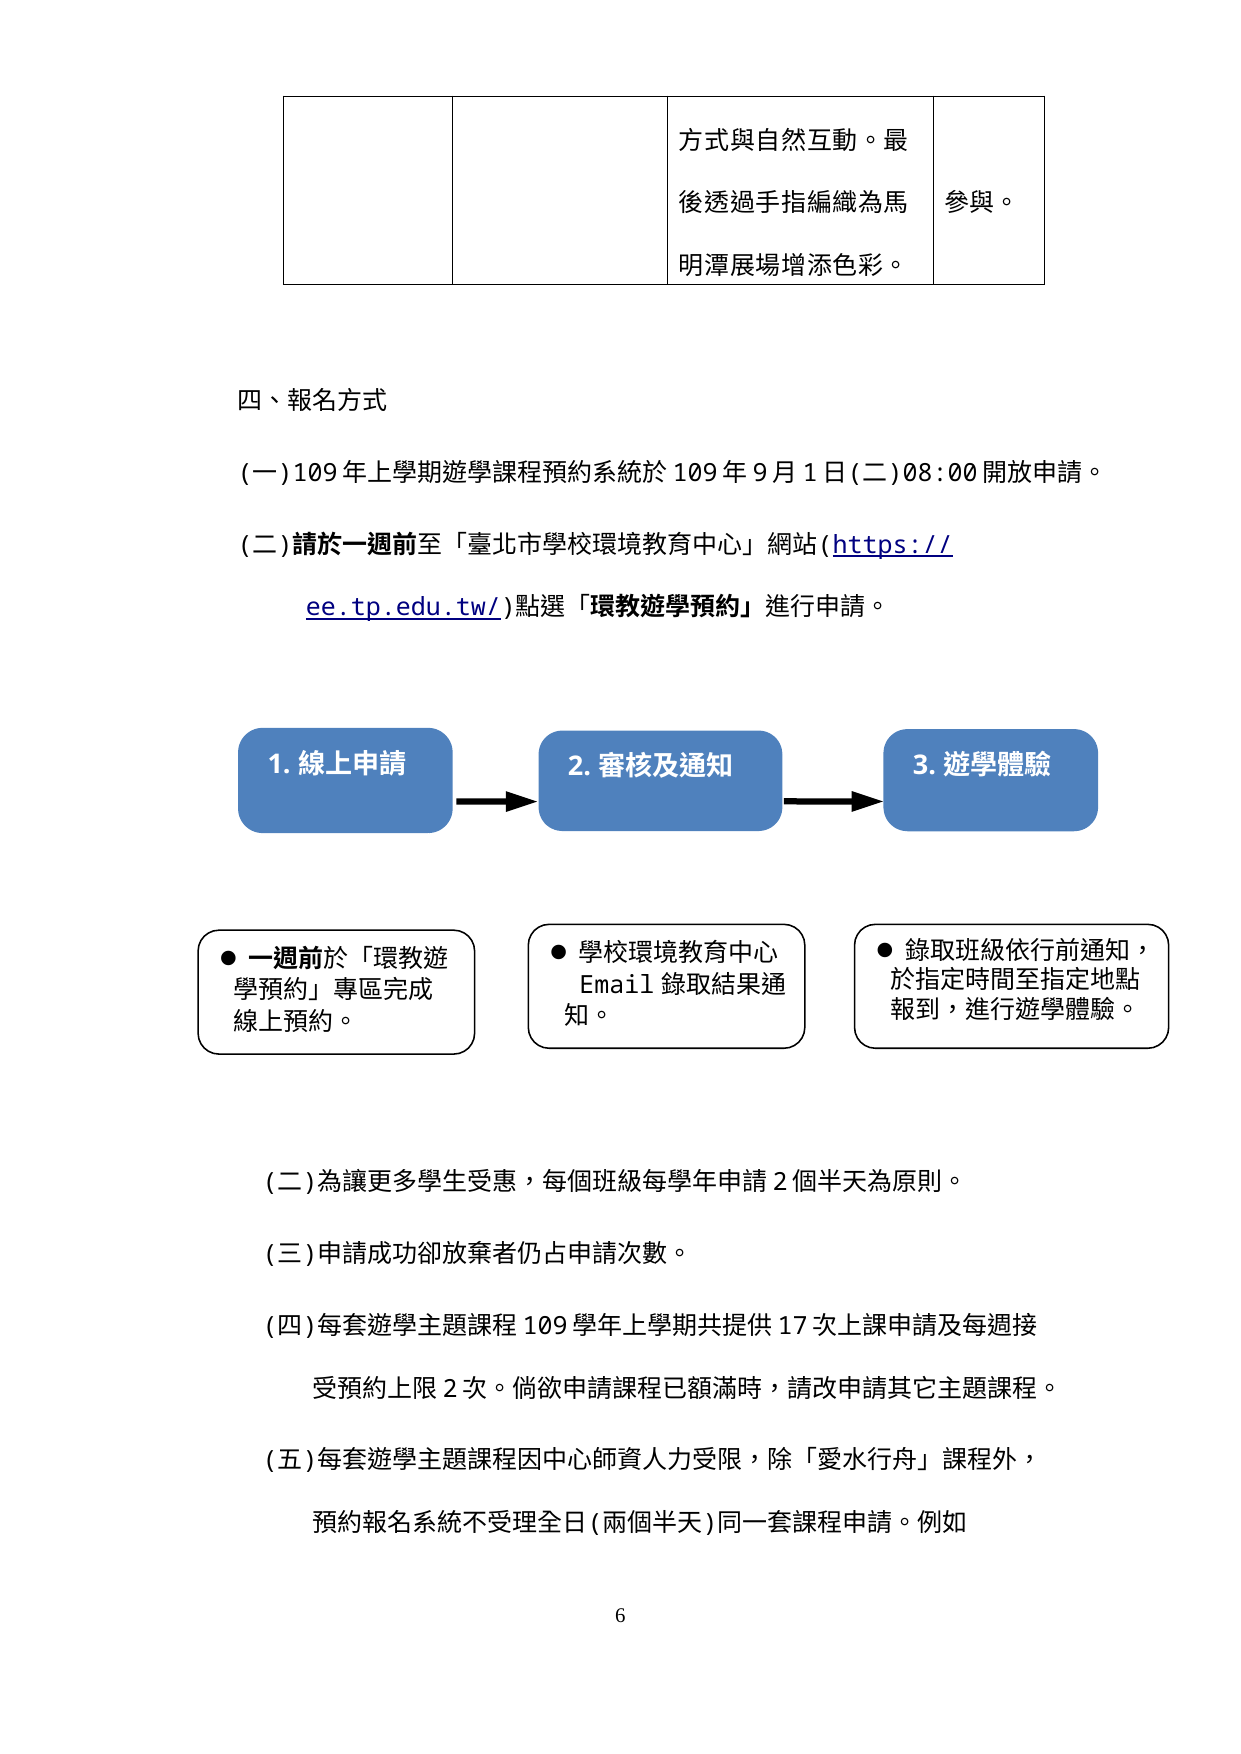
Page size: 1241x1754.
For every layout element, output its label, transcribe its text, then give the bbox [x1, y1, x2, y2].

text (五)每套遊學主題課程因中心師資人力受限，除「愛水行舟」課程外，預約報名系統不受理全日(兩個半天)同一套課程申請。例如9/17(四)上午已有某班級預約「溼地菜市場」課程，則當日下午遊學預約系統則不再受理「溼地菜市場」課程報名，須申請其它課程。 [262, 1416, 1053, 1541]
text (一)109年上學期遊學課程預約系統於109年9月1日(二)08:00開放申請。 [237, 429, 1088, 491]
table_cell 參與。 [934, 97, 1044, 284]
text (二)為讓更多學生受惠，每個班級每學年申請2個半天為原則。 [187, 1138, 1053, 1201]
table_cell [453, 97, 667, 284]
text (二)請於一週前至「臺北市學校環境教育中心」網站(https://ee.tp.edu.tw/)點選「環教遊學預約」進行申請。 [237, 501, 1088, 626]
text 四、報名方式 [237, 357, 1053, 419]
table_cell 方式與自然互動。最後透過手指編織為馬明潭展場增添色彩。 [668, 97, 933, 284]
table_cell [284, 97, 452, 284]
text (三)申請成功卻放棄者仍占申請次數。 [187, 1210, 1053, 1273]
text (四)每套遊學主題課程109學年上學期共提供17次上課申請及每週接受預約上限2次。倘欲申請課程已額滿時，請改申請其它主題課程。 [262, 1282, 1053, 1407]
